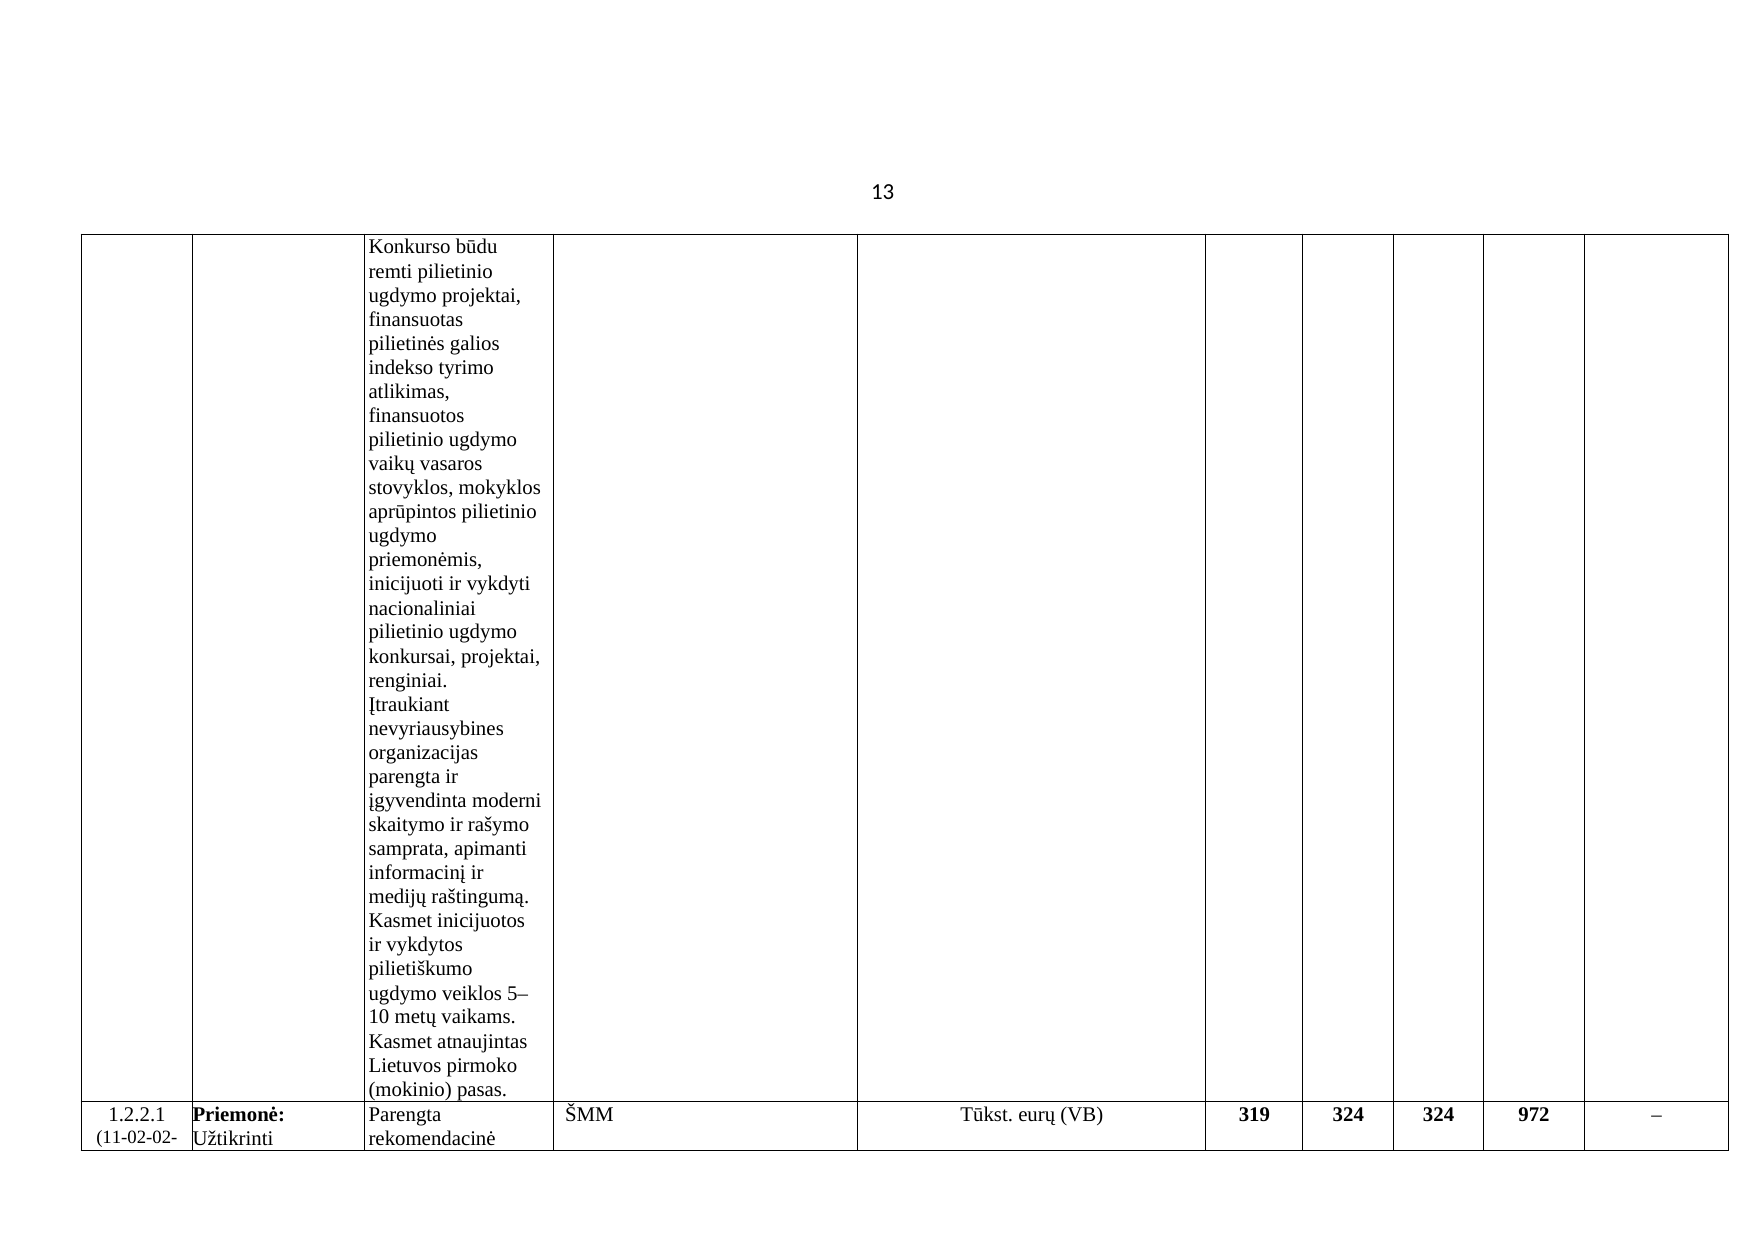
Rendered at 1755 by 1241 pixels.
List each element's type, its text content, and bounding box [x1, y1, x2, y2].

table_cell Konkurso būdu remti pilietinio ugdymo projektai, finansuotas pilietinės galios indekso tyrimo atlikimas, finansuotos pilietinio ugdymo vaikų vasaros stovyklos, mokyklos aprūpintos pilietinio ugdymo priemonėmis, inicijuoti ir vykdyti nacionaliniai pilietinio ugdymo konkursai, projektai, renginiai. Įtraukiant nevyriausybines organizacijas parengta ir įgyvendinta moderni skaitymo ir rašymo samprata, apimanti informacinį ir medijų raštingumą. Kasmet inicijuotos ir vykdytos pilietiškumo ugdymo veiklos 5–10 metų vaikams. Kasmet atnaujintas Lietuvos pirmoko (mokinio) pasas. [365, 235, 553, 1101]
table_cell 324 [1303, 1102, 1393, 1150]
table_cell [1484, 235, 1584, 1101]
table_cell [858, 235, 1205, 1101]
table_cell 324 [1394, 1102, 1483, 1150]
table_cell 1.2.2.1 (11-02-02- [82, 1102, 192, 1150]
table_cell [1394, 235, 1483, 1101]
table_cell [1729, 234, 1735, 1101]
table_cell [1729, 1101, 1735, 1150]
table_cell ŠMM [554, 1102, 857, 1150]
table_cell [1206, 235, 1302, 1101]
table_cell [193, 235, 364, 1101]
table_cell [1585, 235, 1728, 1101]
table_cell [82, 235, 192, 1101]
table_cell 972 [1484, 1102, 1584, 1150]
table_cell 319 [1206, 1102, 1302, 1150]
table_cell Priemonė: Užtikrinti [193, 1102, 364, 1150]
table_cell [554, 235, 857, 1101]
table_cell [1303, 235, 1393, 1101]
table_cell Tūkst. eurų (VB) [858, 1102, 1205, 1150]
table_cell – [1585, 1102, 1728, 1150]
table_cell Parengta rekomendacinė [365, 1102, 553, 1150]
